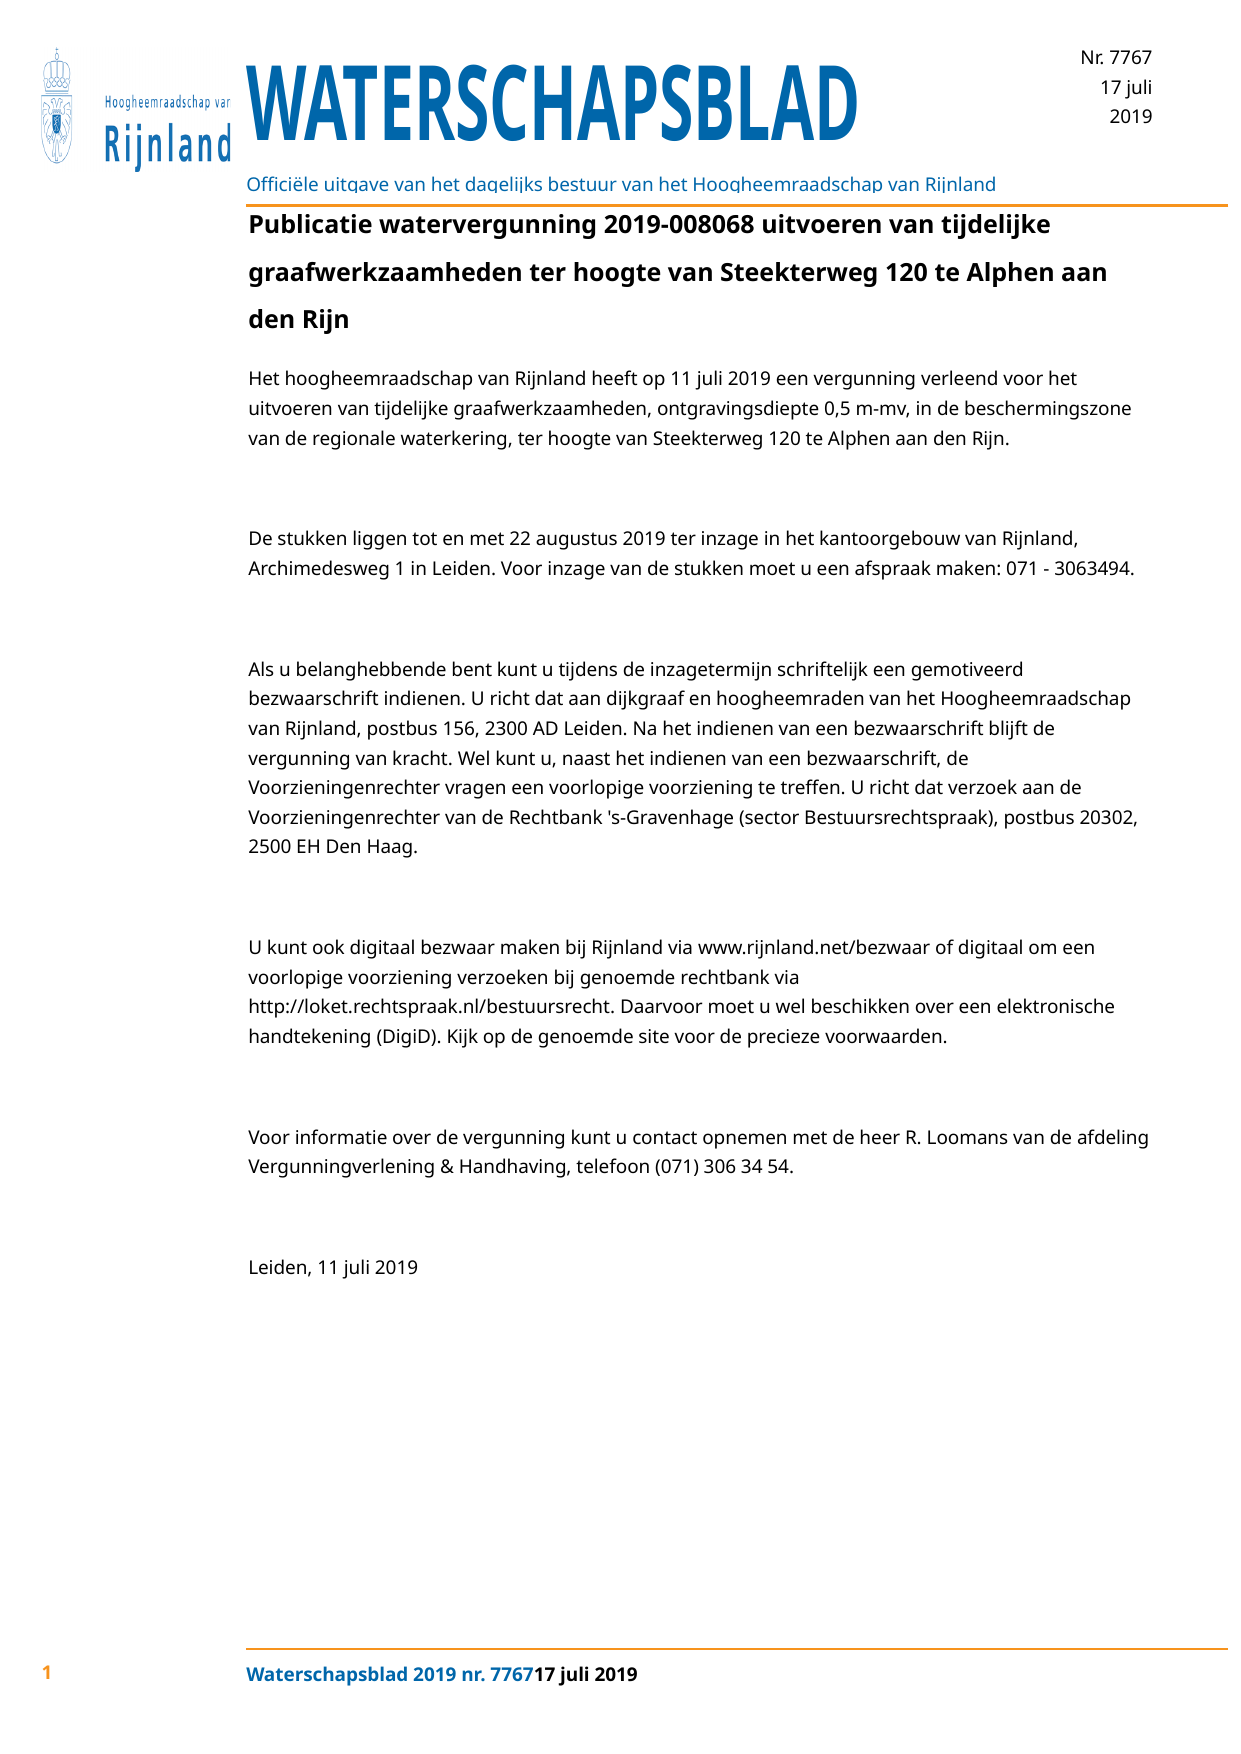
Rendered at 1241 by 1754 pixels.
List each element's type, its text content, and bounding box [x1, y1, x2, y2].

text Het hoogheemraadschap van Rijnland heeft op 11 juli 2019 een vergunning verleend voor het uitvoeren van tijdelijke graafwerkzaamheden, ontgravingsdiepte 0,5 m-mv, in de beschermingszone van de regionale waterkering, ter hoogte van Steekterweg 120 te Alphen aan den Rijn. [248, 366, 1152, 450]
text Publicatie watervergunning 2019-008068 uitvoeren van tijdelijke graafwerkzaamheden ter hoogte van Steekterweg 120 te Alphen aan den Rijn [248, 207, 1152, 336]
text Voor informatie over de vergunning kunt u contact opnemen met de heer R. Loomans van de afdeling Vergunningverlening & Handhaving, telefoon (071) 306 34 54. [248, 1124, 1152, 1179]
picture [41, 47, 231, 172]
text Leiden, 11 juli 2019 [248, 1254, 1152, 1280]
text Als u belanghebbende bent kunt u tijdens de inzagetermijn schriftelijk een gemotiveerd bezwaarschrift indienen. U richt dat aan dijkgraaf en hoogheemraden van het Hoogheemraadschap van Rijnland, postbus 156, 2300 AD Leiden. Na het indienen van een bezwaarschrift blijft de vergunning van kracht. Wel kunt u, naast het indienen van een bezwaarschrift, de Voorzieningenrechter vragen een voorlopige voorziening te treffen. U richt dat verzoek aan de Voorzieningenrechter van de Rechtbank 's-Gravenhage (sector Bestuursrechtspraak), postbus 20302, 2500 EH Den Haag. [248, 656, 1152, 859]
text U kunt ook digitaal bezwaar maken bij Rijnland via www.rijnland.net/bezwaar of digitaal om een voorlopige voorziening verzoeken bij genoemde rechtbank via http://loket.rechtspraak.nl/bestuursrecht. Daarvoor moet u wel beschikken over een elektronische handtekening (DigiD). Kijk op de genoemde site voor de precieze voorwaarden. [248, 934, 1152, 1049]
text De stukken liggen tot en met 22 augustus 2019 ter inzage in het kantoorgebouw van Rijnland, Archimedesweg 1 in Leiden. Voor inzage van de stukken moet u een afspraak maken: 071 - 3063494. [248, 526, 1152, 581]
